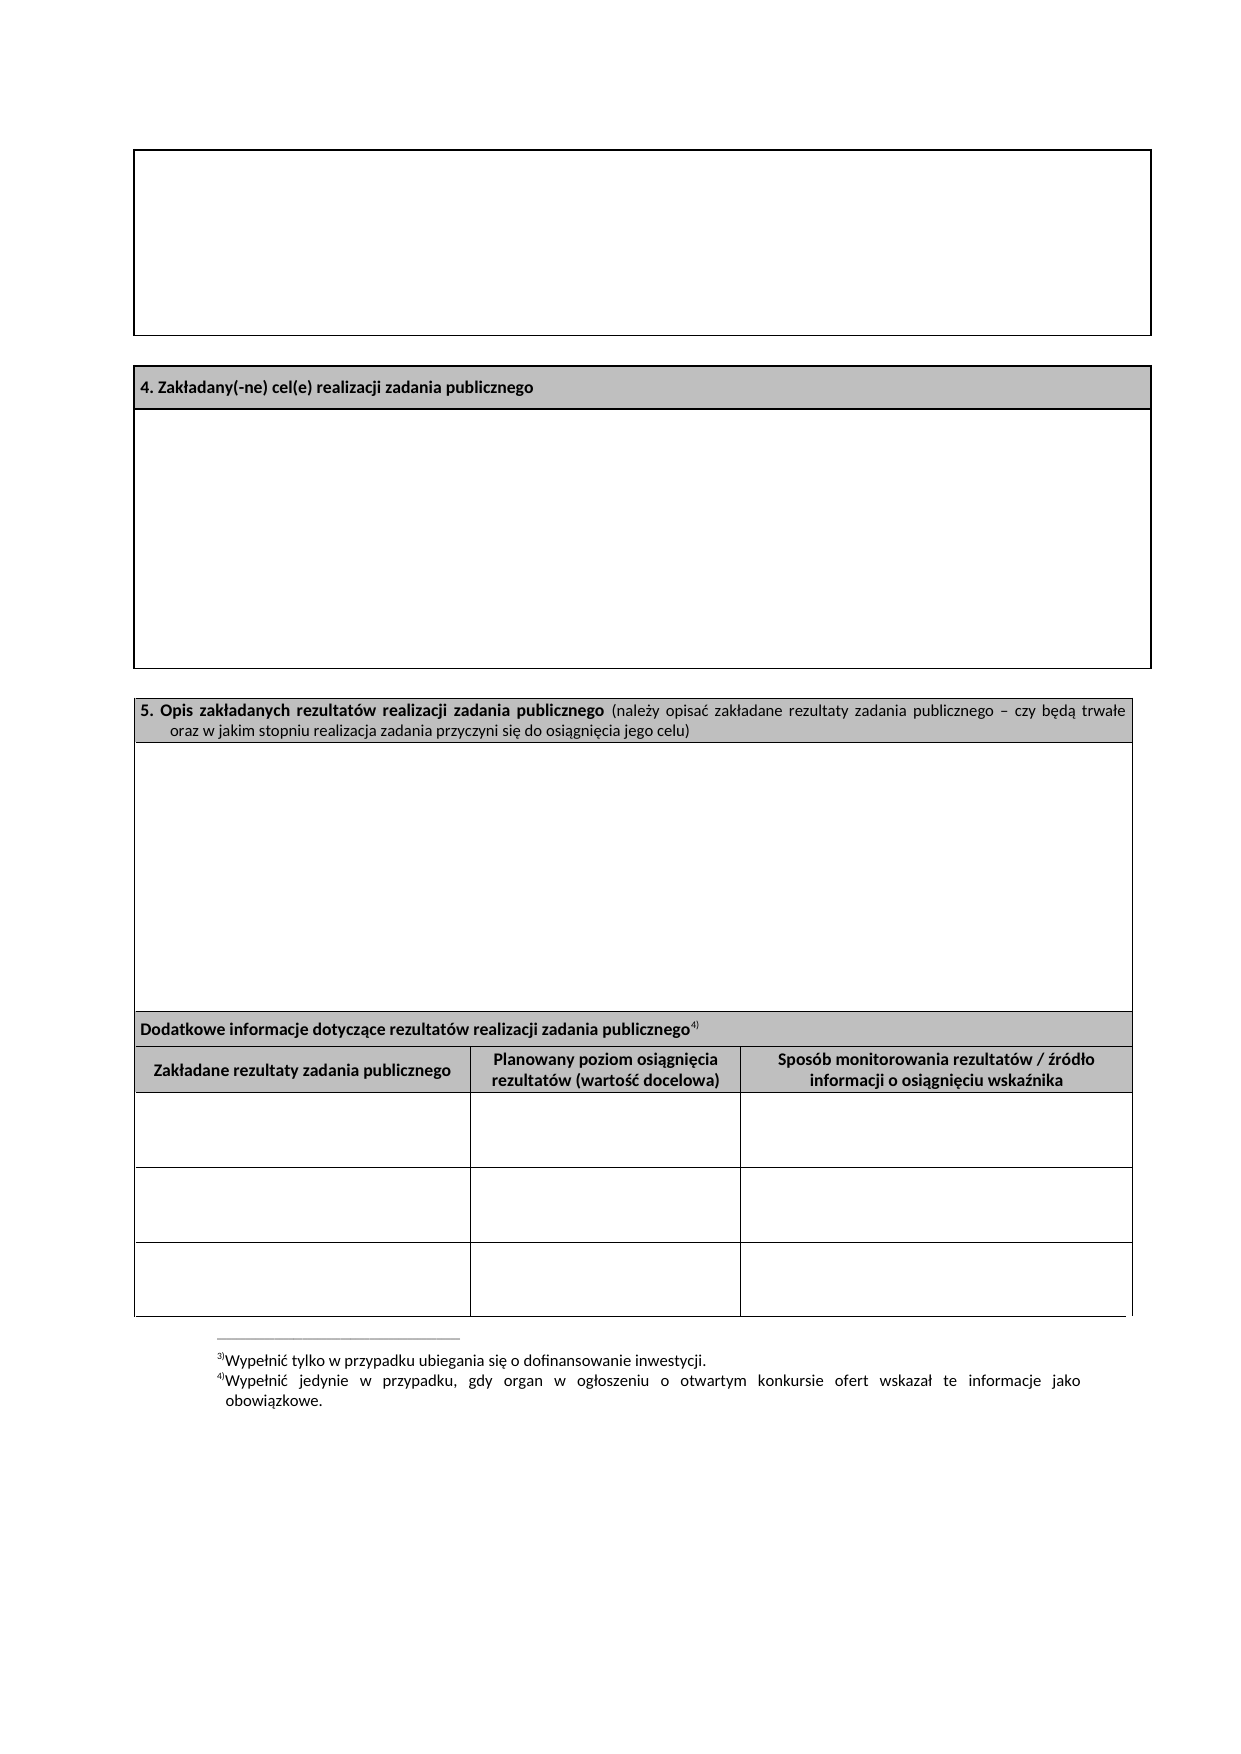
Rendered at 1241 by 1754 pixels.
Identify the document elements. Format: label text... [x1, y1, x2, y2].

table_cell [1133, 1242, 1138, 1316]
table_cell [1133, 1167, 1138, 1242]
table_cell [1128, 336, 1132, 365]
table_cell [135, 1243, 470, 1316]
table_cell [471, 1093, 740, 1167]
table_cell [1132, 336, 1138, 365]
table_cell [1138, 669, 1144, 698]
table_cell [1128, 669, 1132, 698]
table_cell Planowany poziom osiągnięcia rezultatów (wartość docelowa) [471, 1047, 740, 1092]
table_cell [1145, 1242, 1151, 1316]
table_cell 4. Zakładany(-ne) cel(e) realizacji zadania publicznego [135, 367, 1150, 408]
table_cell [1145, 1167, 1151, 1242]
table_cell [1138, 698, 1144, 742]
table_cell [1138, 1092, 1144, 1167]
table_cell [1145, 336, 1151, 365]
table_cell [471, 1243, 740, 1316]
table_cell [1145, 669, 1151, 698]
table_cell [471, 1168, 740, 1242]
table_cell [1133, 698, 1138, 742]
table_cell [741, 1093, 1132, 1167]
table_cell [135, 1093, 470, 1167]
table_cell [1133, 742, 1138, 1011]
table_cell [1126, 1316, 1132, 1432]
table_cell [741, 1168, 1132, 1242]
table_cell [1138, 1167, 1144, 1242]
table_cell [1145, 698, 1151, 742]
table_cell [135, 151, 1150, 335]
table_cell [1132, 1316, 1138, 1432]
table_cell [135, 410, 1150, 668]
table_cell ___________________________________________________ 3)Wypełnić tylko w przypadku ubiegania się o dofinansowanie inwestycji. 4)Wypełnić jedynie w przypadku, gdy organ w ogłoszeniu o otwartym konkursie ofert wskazał te informacje jako obowiązkowe. [134, 1317, 1126, 1432]
table_cell [1138, 1242, 1144, 1316]
table_cell [1145, 1316, 1151, 1432]
table_cell [1145, 742, 1151, 1011]
table_cell [1138, 1011, 1144, 1046]
table_cell [134, 669, 1128, 698]
table_cell [1133, 1092, 1138, 1167]
table_cell Dodatkowe informacje dotyczące rezultatów realizacji zadania publicznego4) [135, 1012, 1132, 1046]
table_cell [134, 336, 1128, 365]
table_cell [1138, 1046, 1144, 1092]
table_cell [1133, 1046, 1138, 1092]
table_cell [1138, 336, 1144, 365]
table_cell [1145, 1092, 1151, 1167]
table_cell Zakładane rezultaty zadania publicznego [135, 1047, 470, 1092]
table_cell [1138, 1316, 1144, 1432]
table_cell [1138, 742, 1144, 1011]
table_cell [1132, 669, 1138, 698]
table_cell [135, 1168, 470, 1242]
table_cell [135, 743, 1132, 1011]
table_cell [1133, 1011, 1138, 1046]
table_cell [1145, 1046, 1151, 1092]
table_cell Sposób monitorowania rezultatów / źródło informacji o osiągnięciu wskaźnika [741, 1047, 1132, 1092]
table_cell [741, 1243, 1132, 1316]
table_cell [1145, 1011, 1151, 1046]
table_cell 5. Opis zakładanych rezultatów realizacji zadania publicznego (należy opisać zakładane rezultaty zadania publicznego ‒ czy będą trwałe oraz w jakim stopniu realizacja zadania przyczyni się do osiągnięcia jego celu) [135, 699, 1132, 742]
